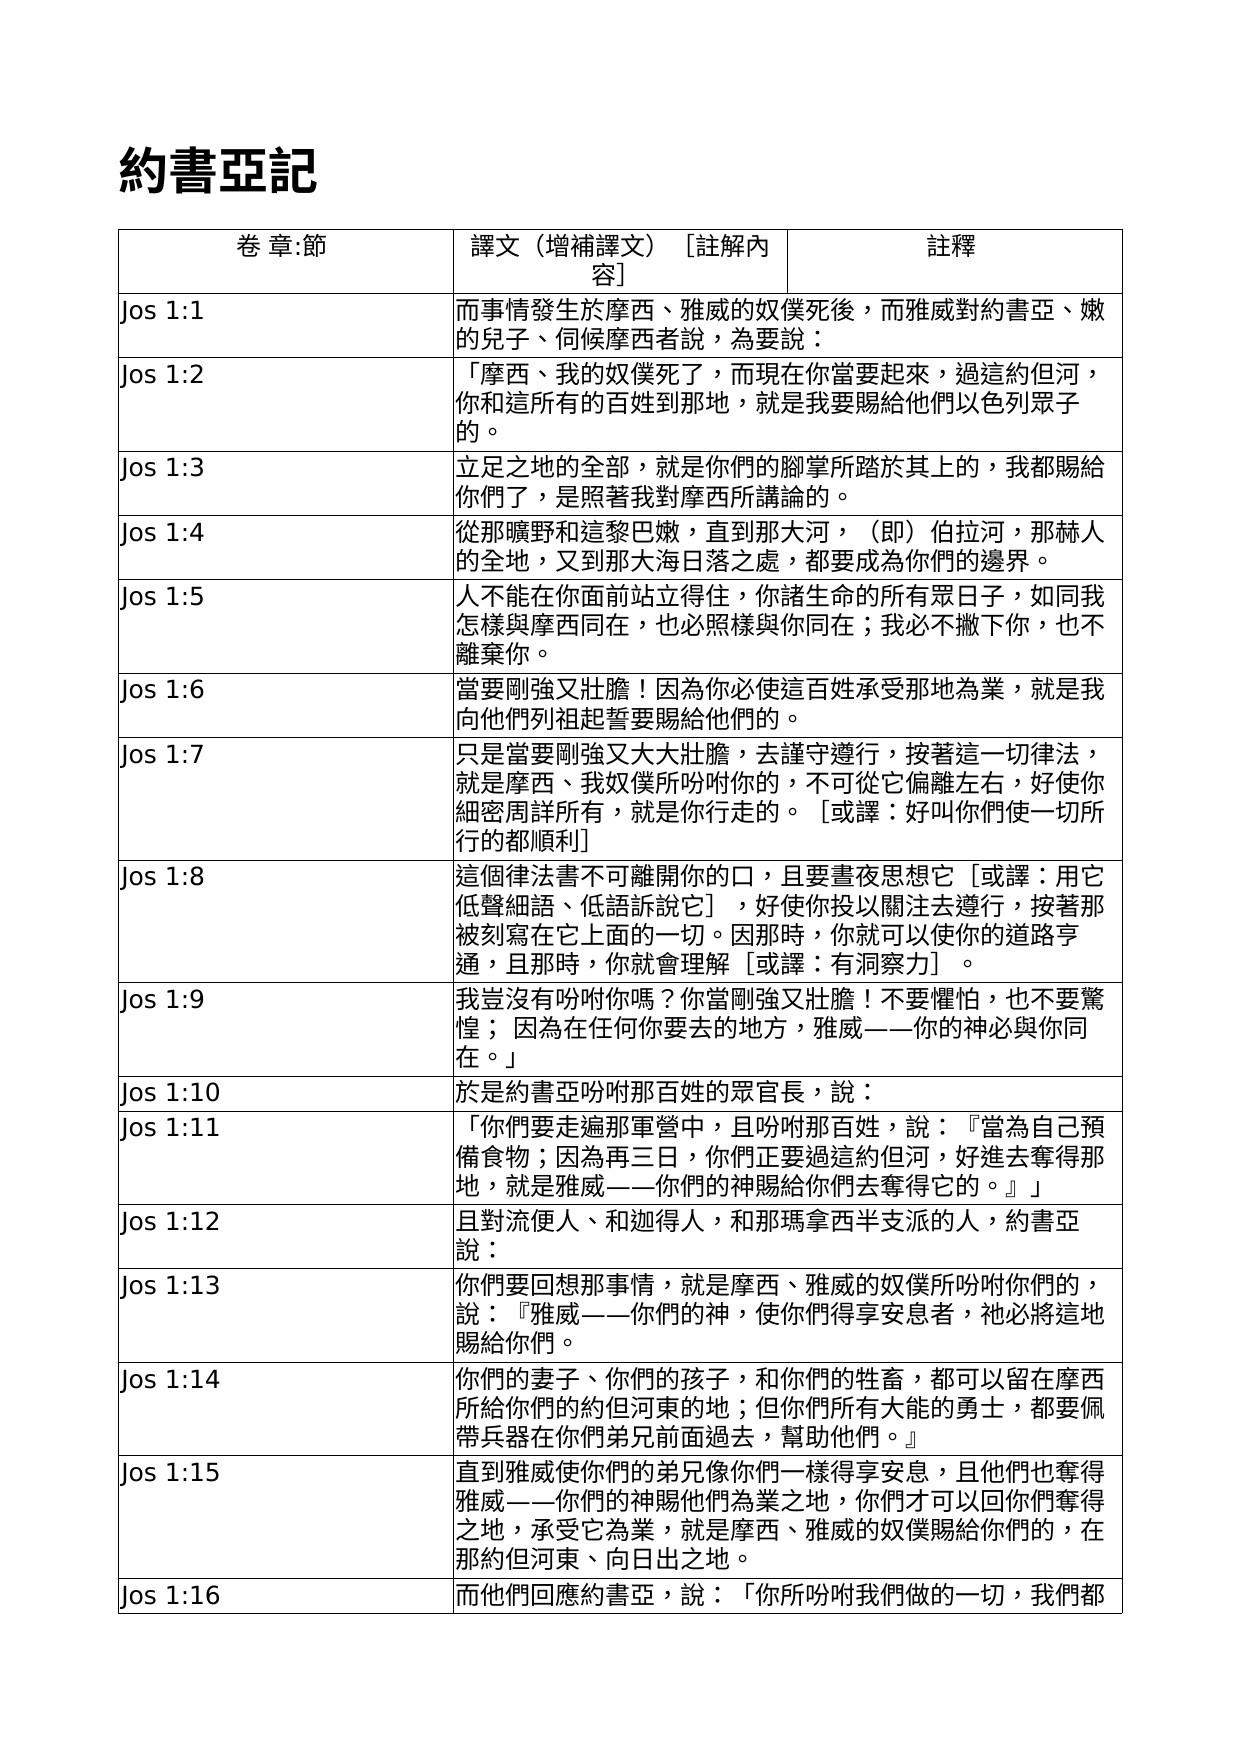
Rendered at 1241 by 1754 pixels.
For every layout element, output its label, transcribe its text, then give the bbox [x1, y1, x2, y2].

table_cell Jos 1:16 [119, 1579, 453, 1613]
table_cell Jos 1:8 [119, 861, 453, 982]
table_cell Jos 1:11 [119, 1112, 453, 1204]
table_cell Jos 1:12 [119, 1205, 453, 1268]
table_cell 當要剛強又壯膽！因為你必使這百姓承受那地為業，就是我向他們列祖起誓要賜給他們的。 [454, 674, 1122, 737]
table_cell 「摩西、我的奴僕死了，而現在你當要起來，過這約但河，你和這所有的百姓到那地，就是我要賜給他們以色列眾子的。 [454, 358, 1122, 451]
table_cell 直到雅威使你們的弟兄像你們一樣得享安息，且他們也奪得雅威——你們的神賜他們為業之地，你們才可以回你們奪得之地，承受它為業，就是摩西、雅威的奴僕賜給你們的，在那約但河東、向日出之地。 [454, 1456, 1122, 1578]
table_cell 且對流便人、和迦得人，和那瑪拿西半支派的人，約書亞說： [454, 1205, 1122, 1268]
table_cell 而事情發生於摩西、雅威的奴僕死後，而雅威對約書亞、嫩的兒子、伺候摩西者說，為要說： [454, 294, 1122, 357]
table_cell Jos 1:7 [119, 738, 453, 859]
table_cell 而他們回應約書亞，說：「你所吩咐我們做的一切，我們都 [454, 1579, 1122, 1613]
table_cell 人不能在你面前站立得住，你諸生命的所有眾日子，如同我怎樣與摩西同在，也必照樣與你同在；我必不撇下你，也不離棄你。 [454, 580, 1122, 673]
table_cell 只是當要剛強又大大壯膽，去謹守遵行，按著這一切律法，就是摩西、我奴僕所吩咐你的，不可從它偏離左右，好使你細密周詳所有，就是你行走的。［或譯：好叫你們使一切所行的都順利］ [454, 738, 1122, 859]
table_cell Jos 1:14 [119, 1363, 453, 1455]
table_header 卷 章:節 [119, 230, 453, 293]
table_cell Jos 1:9 [119, 983, 453, 1076]
table_cell 我豈沒有吩咐你嗎？你當剛強又壯膽！不要懼怕，也不要驚惶； 因為在任何你要去的地方，雅威——你的神必與你同在。」 [454, 983, 1122, 1076]
table_cell 這個律法書不可離開你的口，且要晝夜思想它［或譯：用它低聲細語、低語訴說它］，好使你投以關注去遵行，按著那被刻寫在它上面的一切。因那時，你就可以使你的道路亨通，且那時，你就會理解［或譯：有洞察力］。 [454, 861, 1122, 982]
table_header 譯文（增補譯文）［註解內容］ [454, 230, 787, 293]
table_cell Jos 1:13 [119, 1269, 453, 1362]
table_cell Jos 1:6 [119, 674, 453, 737]
table_cell Jos 1:10 [119, 1077, 453, 1111]
table_cell Jos 1:1 [119, 294, 453, 357]
table_cell 從那曠野和這黎巴嫩，直到那大河，（即）伯拉河，那赫人的全地，又到那大海日落之處，都要成為你們的邊界。 [454, 516, 1122, 579]
subtitle 約書亞記 [118, 143, 1122, 201]
table_cell Jos 1:15 [119, 1456, 453, 1578]
table_cell 於是約書亞吩咐那百姓的眾官長，說： [454, 1077, 1122, 1111]
table_cell 立足之地的全部，就是你們的腳掌所踏於其上的，我都賜給你們了，是照著我對摩西所講論的。 [454, 452, 1122, 515]
table_cell 你們要回想那事情，就是摩西、雅威的奴僕所吩咐你們的，說：『雅威——你們的神，使你們得享安息者，祂必將這地賜給你們。 [454, 1269, 1122, 1362]
table_cell Jos 1:3 [119, 452, 453, 515]
table_cell 你們的妻子、你們的孩子，和你們的牲畜，都可以留在摩西所給你們的約但河東的地；但你們所有大能的勇士，都要佩帶兵器在你們弟兄前面過去，幫助他們。』 [454, 1363, 1122, 1455]
table_header 註釋 [788, 230, 1122, 293]
table_cell 「你們要走遍那軍營中，且吩咐那百姓，說：『當為自己預備食物；因為再三日，你們正要過這約但河，好進去奪得那地，就是雅威——你們的神賜給你們去奪得它的。』」 [454, 1112, 1122, 1204]
table_cell Jos 1:2 [119, 358, 453, 451]
table_cell Jos 1:5 [119, 580, 453, 673]
table_cell Jos 1:4 [119, 516, 453, 579]
